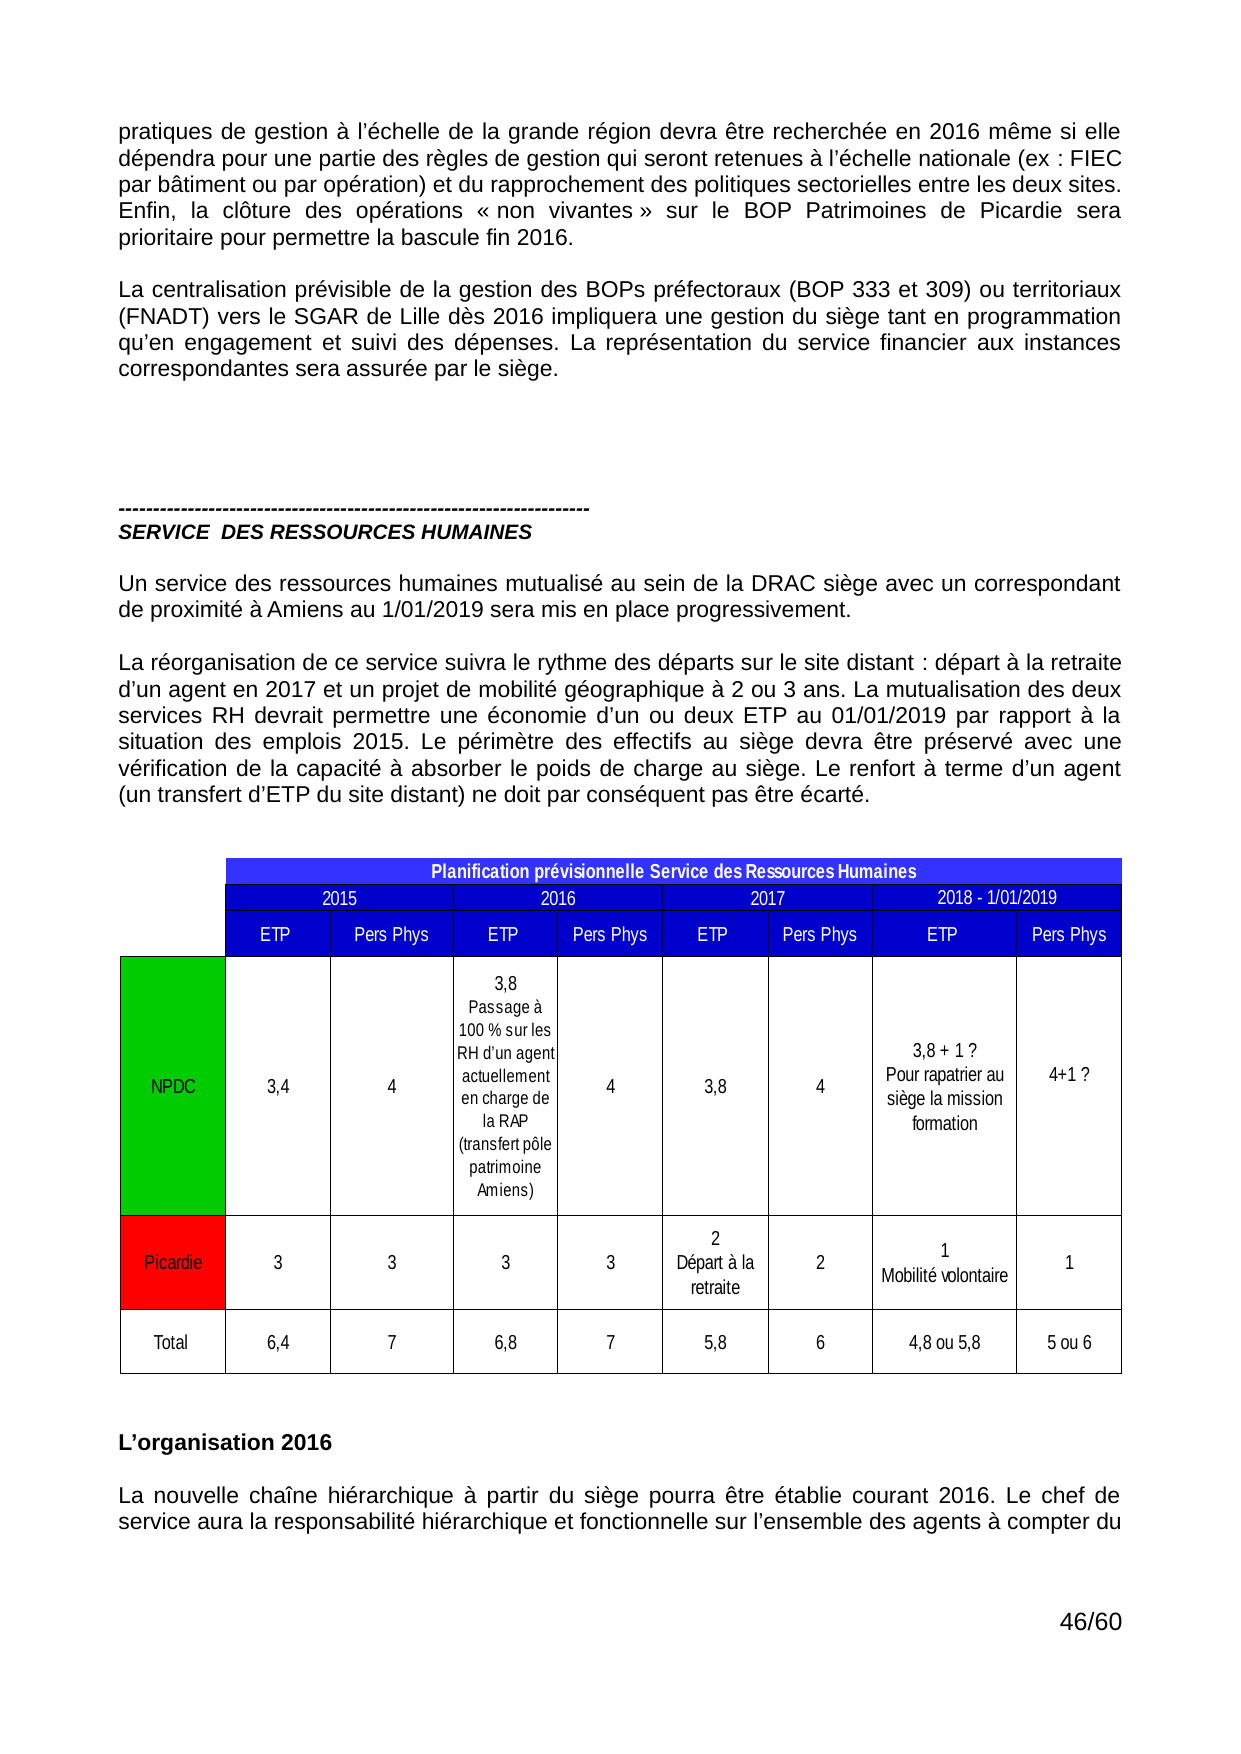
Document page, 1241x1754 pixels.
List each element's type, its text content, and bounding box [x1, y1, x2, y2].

text L’organisation 2016 [118, 1429, 1122, 1455]
text Un service des ressources humaines mutualisé au sein de la DRAC siège avec un correspondant de proximité à Amiens au 1/01/2019 sera mis en place progressivement. [118, 570, 1122, 623]
text pratiques de gestion à l’échelle de la grande région devra être recherchée en 2016 même si elle dépendra pour une partie des règles de gestion qui seront retenues à l’échelle nationale (ex : FIEC par bâtiment ou par opération) et du rapprochement des politiques sectorielles entre les deux sites. Enfin, la clôture des opérations « non vivantes » sur le BOP Patrimoines de Picardie sera prioritaire pour permettre la bascule fin 2016. [118, 118, 1122, 250]
text La réorganisation de ce service suivra le rythme des départs sur le site distant : départ à la retraite d’un agent en 2017 et un projet de mobilité géographique à 2 ou 3 ans. La mutualisation des deux services RH devrait permettre une économie d’un ou deux ETP au 01/01/2019 par rapport à la situation des emplois 2015. Le périmètre des effectifs au siège devra être préservé avec une vérification de la capacité à absorber le poids de charge au siège. Le renfort à terme d’un agent (un transfert d’ETP du site distant) ne doit par conséquent pas être écarté. [118, 649, 1122, 807]
text -------------------------------------------------------------------- [118, 496, 1122, 520]
text La nouvelle chaîne hiérarchique à partir du siège pourra être établie courant 2016. Le chef de service aura la responsabilité hiérarchique et fonctionnelle sur l’ensemble des agents à compter du [118, 1482, 1122, 1534]
text La centralisation prévisible de la gestion des BOPs préfectoraux (BOP 333 et 309) ou territoriaux (FNADT) vers le SGAR de Lille dès 2016 impliquera une gestion du siège tant en programmation qu’en engagement et suivi des dépenses. La représentation du service financier aux instances correspondantes sera assurée par le siège. [118, 276, 1122, 382]
text SERVICE DES RESSOURCES HUMAINES [118, 520, 1122, 544]
